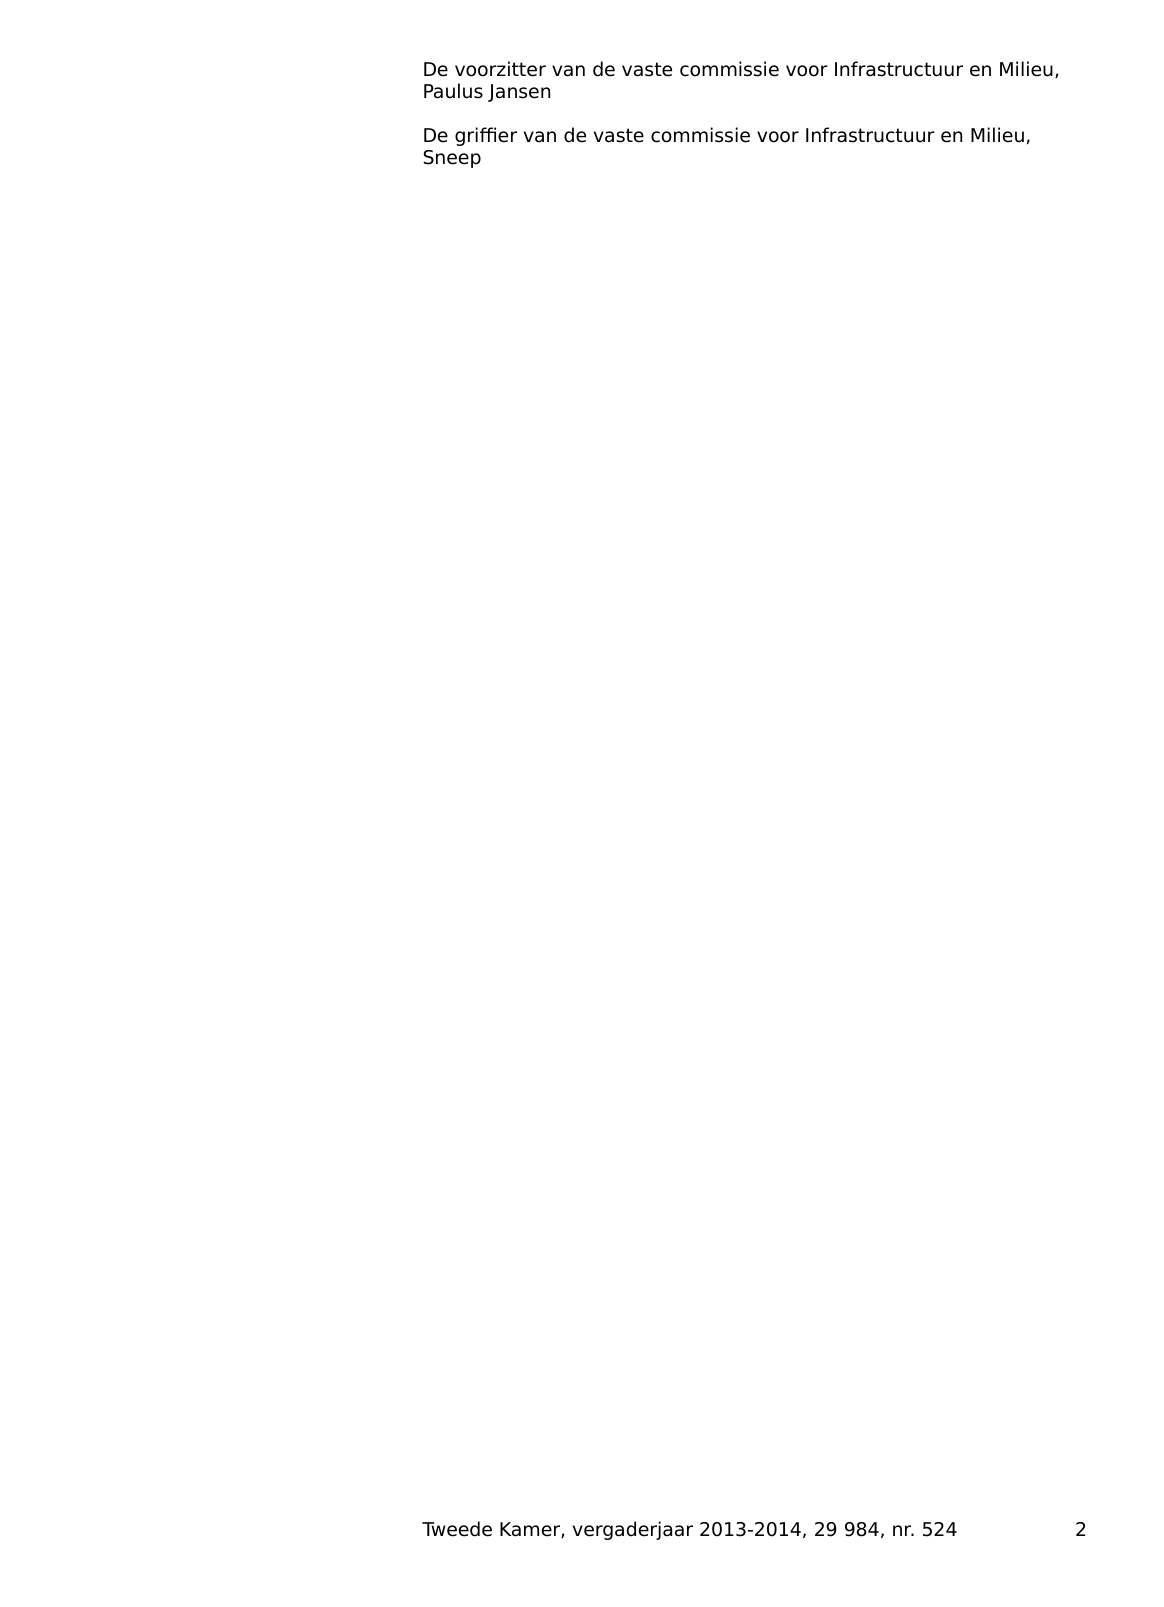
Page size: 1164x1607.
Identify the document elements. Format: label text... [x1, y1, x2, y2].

text De griffier van de vaste commissie voor Infrastructuur en Milieu, Sneep [422, 125, 1087, 169]
text De voorzitter van de vaste commissie voor Infrastructuur en Milieu, Paulus Jansen [422, 59, 1087, 103]
